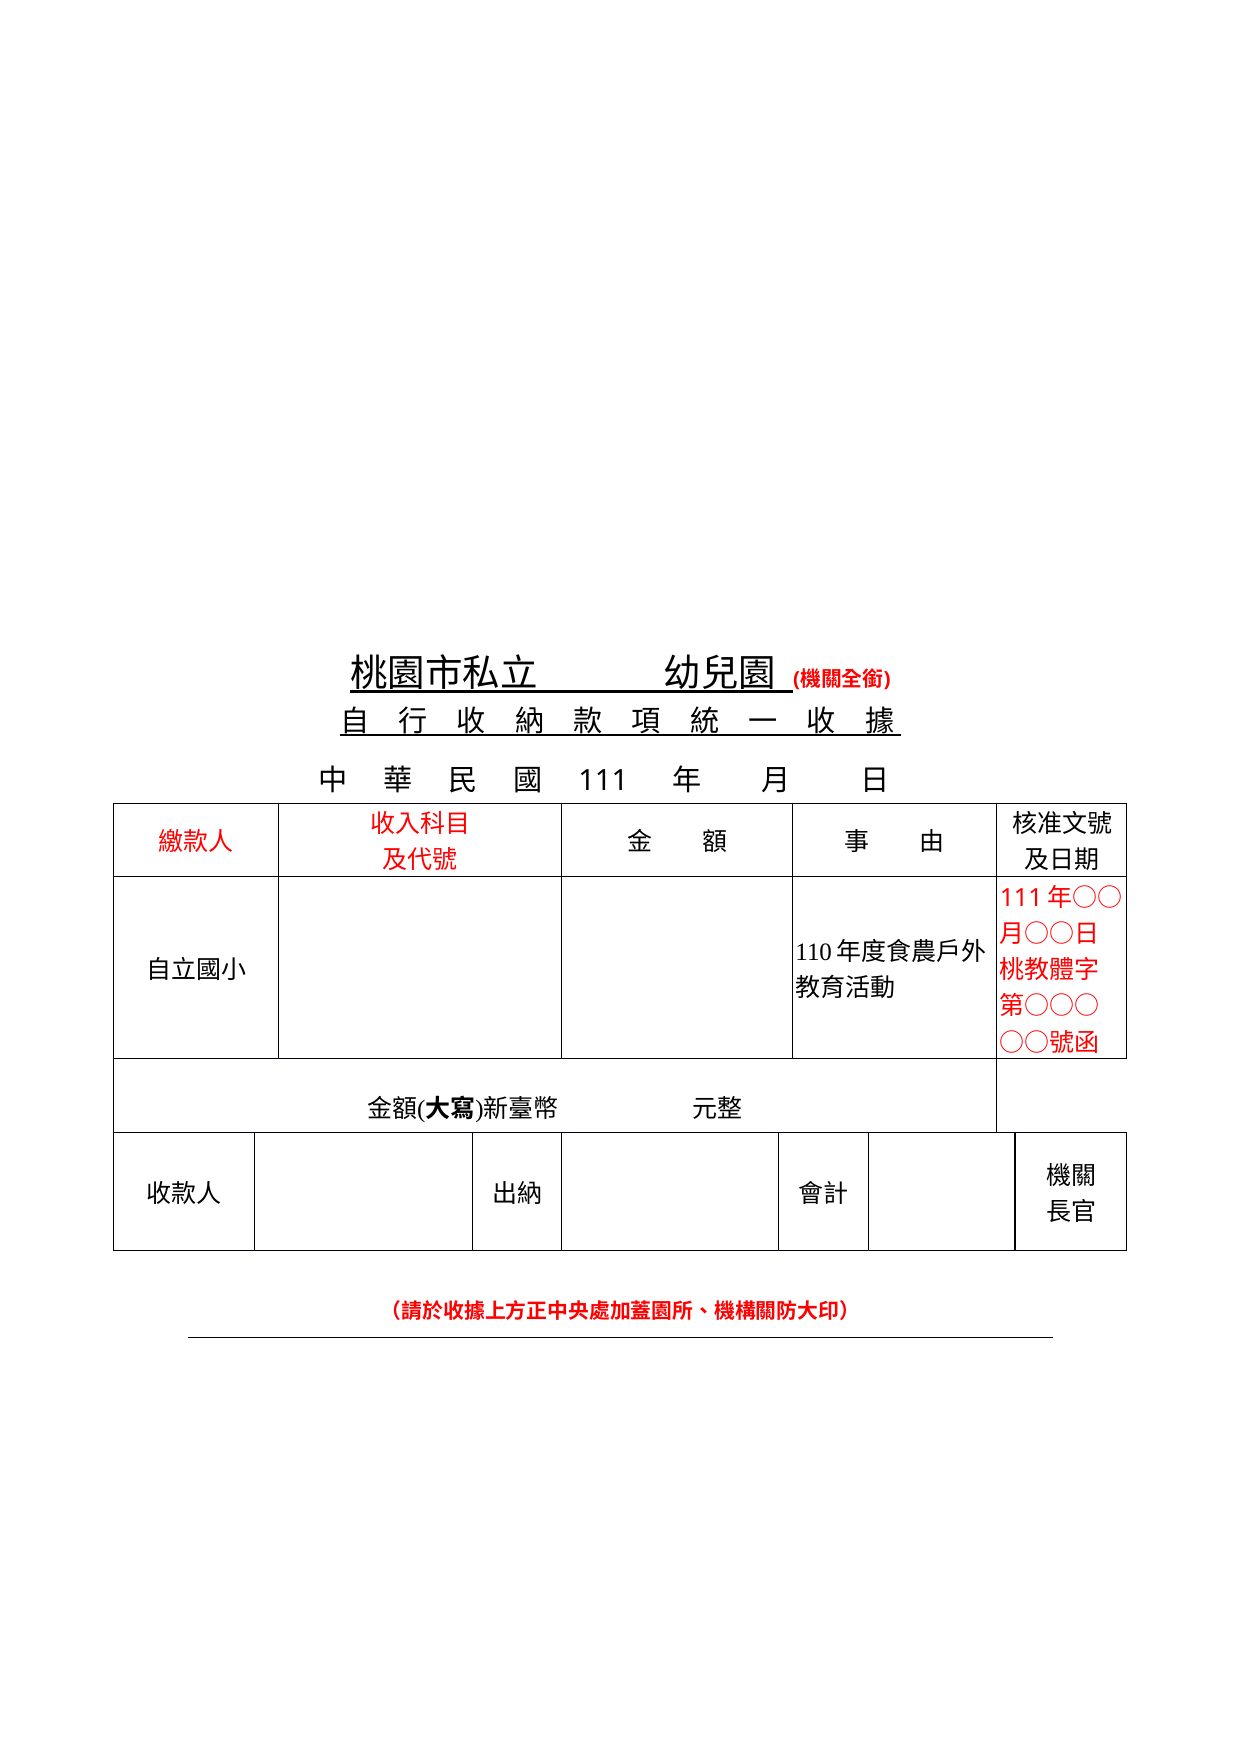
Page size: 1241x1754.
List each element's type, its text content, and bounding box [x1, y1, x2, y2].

text 桃園市私立 幼兒園 (機關全銜) [187, 643, 1053, 698]
text （請於收據上方正中央處加蓋園所、機構關防大印） [187, 1251, 1053, 1338]
table_cell [562, 877, 792, 1058]
table_cell [279, 877, 561, 1058]
table_header 繳款人 [114, 804, 278, 876]
table_header 核准文號及日期 [997, 804, 1126, 876]
table_cell [255, 1133, 472, 1250]
table_header 金 額 [562, 804, 792, 876]
table_cell 機關 長官 [1016, 1133, 1126, 1250]
table_cell 出納 [473, 1133, 561, 1250]
table_cell [869, 1133, 1014, 1250]
text 自 行 收 納 款 項 統 一 收 據 [187, 698, 1053, 740]
table_cell 收款人 [114, 1133, 254, 1250]
table_cell 金額(大寫)新臺幣 元整 [114, 1059, 996, 1132]
table_cell [562, 1133, 778, 1250]
table_cell 110年度食農戶外教育活動 [793, 877, 996, 1058]
table_cell 自立國小 [114, 877, 278, 1058]
table_header 收入科目 及代號 [279, 804, 561, 876]
table_cell 111年○○月○○日 桃教體字第○○○○○號函 [997, 877, 1126, 1058]
table_header 事 由 [793, 804, 996, 876]
table_cell 會計 [779, 1133, 868, 1250]
text 中 華 民 國 111 年 月 日 [187, 740, 1053, 802]
